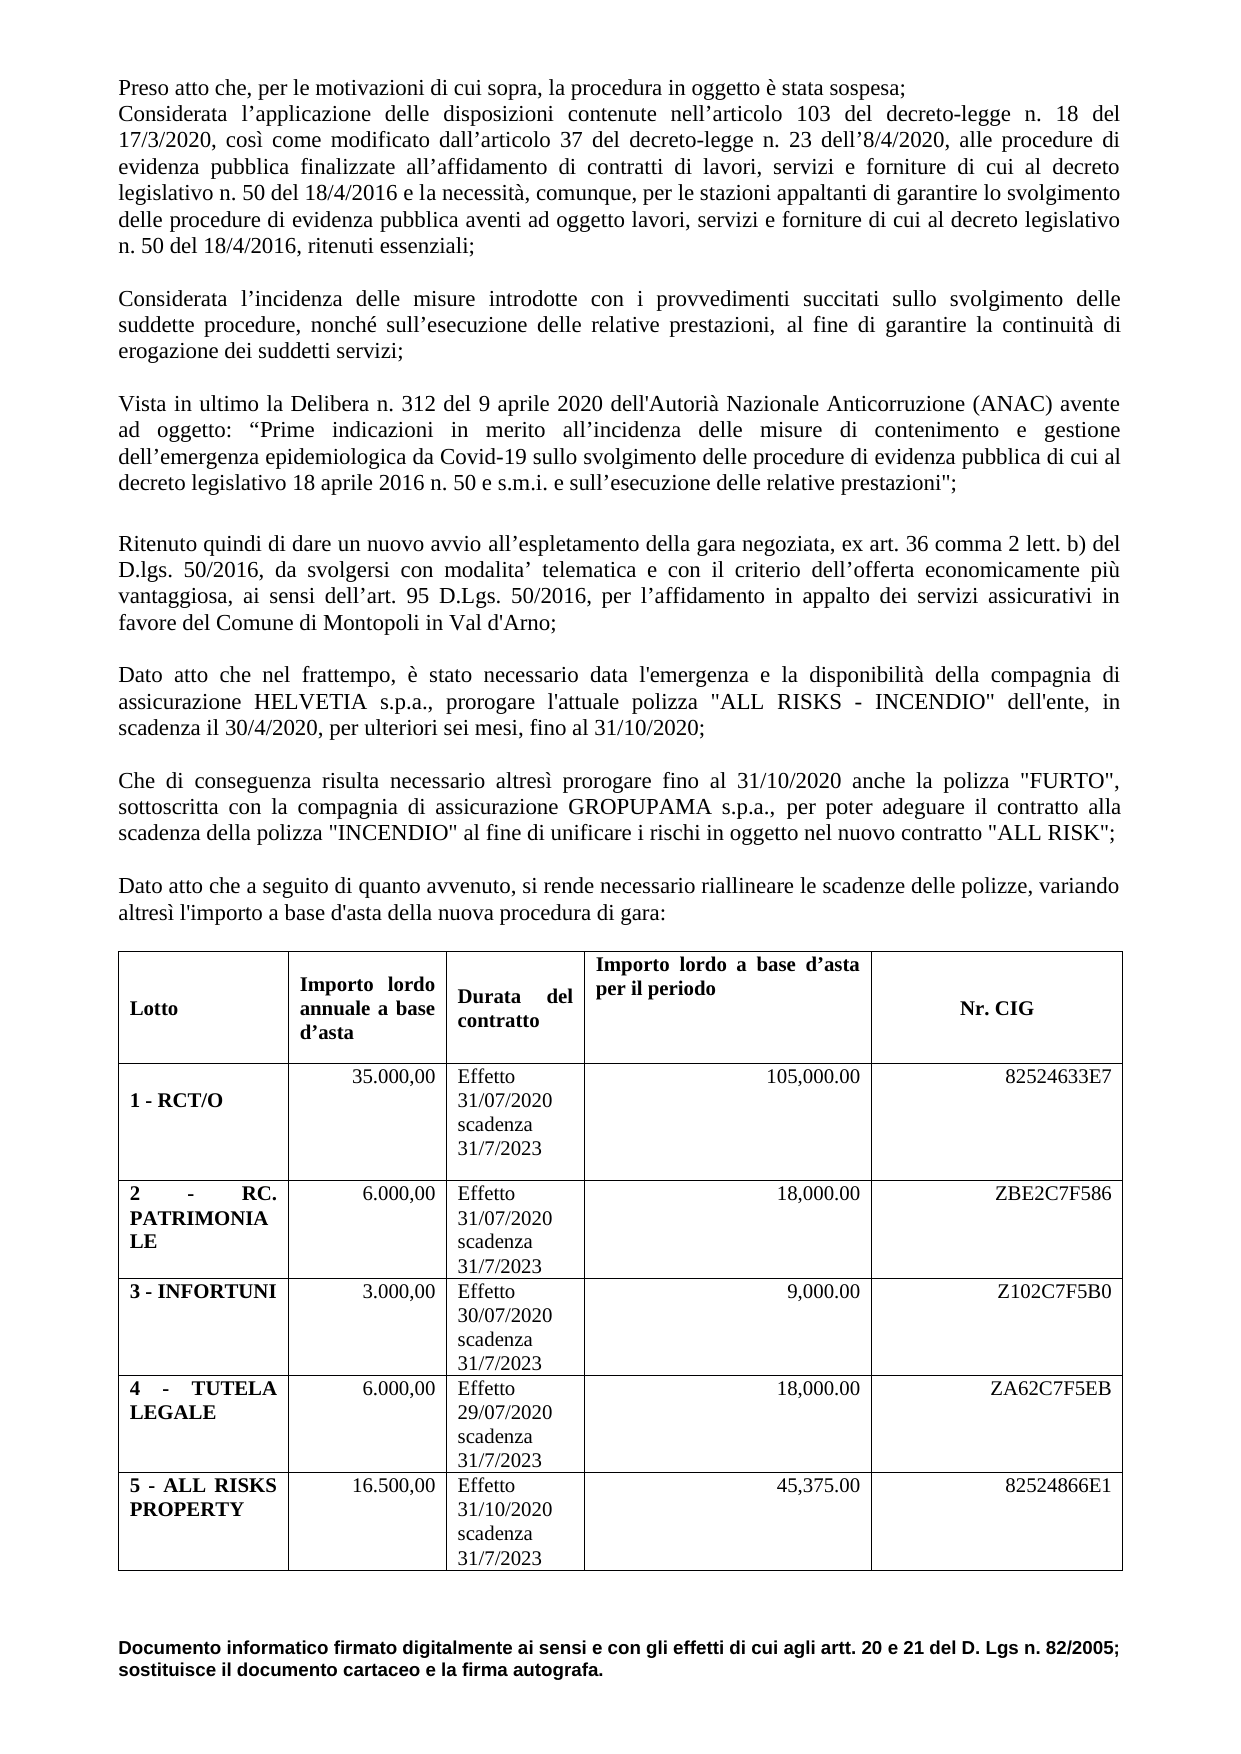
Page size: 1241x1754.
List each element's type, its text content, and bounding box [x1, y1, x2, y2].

table_header Lotto [119, 952, 288, 1063]
table_cell Effetto 29/07/2020 scadenza 31/7/2023 [447, 1376, 584, 1472]
text Vista in ultimo la Delibera n. 312 del 9 aprile 2020 dell'Autorià Nazionale Anticorruzione (ANAC) avente ad oggetto: “Prime indicazioni in merito all’incidenza delle misure di contenimento e gestione dell’emergenza epidemiologica da Covid-19 sullo svolgimento delle procedure di evidenza pubblica di cui al decreto legislativo 18 aprile 2016 n. 50 e s.m.i. e sull’esecuzione delle relative prestazioni"; [118, 390, 1122, 496]
table_cell 3 - INFORTUNI [119, 1279, 288, 1375]
table_cell 82524633E7 [872, 1064, 1122, 1180]
text Ritenuto quindi di dare un nuovo avvio all’espletamento della gara negoziata, ex art. 36 comma 2 lett. b) del D.lgs. 50/2016, da svolgersi con modalita’ telematica e con il criterio dell’offerta economicamente più vantaggiosa, ai sensi dell’art. 95 D.Lgs. 50/2016, per l’affidamento in appalto dei servizi assicurativi in favore del Comune di Montopoli in Val d'Arno; [118, 529, 1122, 635]
table_cell 1 - RCT/O [119, 1064, 288, 1180]
text Che di conseguenza risulta necessario altresì prorogare fino al 31/10/2020 anche la polizza "FURTO", sottoscritta con la compagnia di assicurazione GROPUPAMA s.p.a., per poter adeguare il contratto alla scadenza della polizza "INCENDIO" al fine di unificare i rischi in oggetto nel nuovo contratto "ALL RISK"; [118, 767, 1122, 846]
table_cell Z102C7F5B0 [872, 1279, 1122, 1375]
table_cell 4 - TUTELA LEGALE [119, 1376, 288, 1472]
table_cell 9.000,00 [585, 1279, 871, 1375]
text Considerata l’applicazione delle disposizioni contenute nell’articolo 103 del decreto-legge n. 18 del 17/3/2020, così come modificato dall’articolo 37 del decreto-legge n. 23 dell’8/4/2020, alle procedure di evidenza pubblica finalizzate all’affidamento di contratti di lavori, servizi e forniture di cui al decreto legislativo n. 50 del 18/4/2016 e la necessità, comunque, per le stazioni appaltanti di garantire lo svolgimento delle procedure di evidenza pubblica aventi ad oggetto lavori, servizi e forniture di cui al decreto legislativo n. 50 del 18/4/2016, ritenuti essenziali; [118, 100, 1122, 258]
table_cell ZBE2C7F586 [872, 1181, 1122, 1278]
text Dato atto che a seguito di quanto avvenuto, si rende necessario riallineare le scadenze delle polizze, variando altresì l'importo a base d'asta della nuova procedura di gara: [118, 872, 1122, 925]
table_header Nr. CIG [872, 952, 1122, 1063]
table_cell Effetto 31/07/2020 scadenza 31/7/2023 [447, 1181, 584, 1278]
text Preso atto che, per le motivazioni di cui sopra, la procedura in oggetto è stata sospesa; [118, 74, 1122, 100]
table_cell 105.000,00 [585, 1064, 871, 1180]
table_header Durata del contratto [447, 952, 584, 1063]
table_cell 18.000,00 [585, 1181, 871, 1278]
table_cell 35.000,00 [289, 1064, 446, 1180]
table_header Importo lordo a base d’asta per il periodo [585, 952, 871, 1063]
text Dato atto che nel frattempo, è stato necessario data l'emergenza e la disponibilità della compagnia di assicurazione HELVETIA s.p.a., prorogare l'attuale polizza "ALL RISKS - INCENDIO" dell'ente, in scadenza il 30/4/2020, per ulteriori sei mesi, fino al 31/10/2020; [118, 661, 1122, 740]
table_cell 82524866E1 [872, 1473, 1122, 1569]
text Considerata l’incidenza delle misure introdotte con i provvedimenti succitati sullo svolgimento delle suddette procedure, nonché sull’esecuzione delle relative prestazioni, al fine di garantire la continuità di erogazione dei suddetti servizi; [118, 285, 1122, 364]
table_cell 6.000,00 [289, 1181, 446, 1278]
table_cell 18.000,00 [585, 1376, 871, 1472]
table_cell 6.000,00 [289, 1376, 446, 1472]
table_cell 16.500,00 [289, 1473, 446, 1569]
table_cell 3.000,00 [289, 1279, 446, 1375]
table_header Importo lordo annuale a base d’asta [289, 952, 446, 1063]
table_cell 5 - ALL RISKS PROPERTY [119, 1473, 288, 1569]
table_cell ZA62C7F5EB [872, 1376, 1122, 1472]
table_cell 2 - RC. PATRIMONIALE [119, 1181, 288, 1278]
table_cell Effetto 30/07/2020 scadenza 31/7/2023 [447, 1279, 584, 1375]
table_cell Effetto 31/10/2020 scadenza 31/7/2023 [447, 1473, 584, 1569]
table_cell 45.375,00 [585, 1473, 871, 1569]
table_cell Effetto 31/07/2020 scadenza 31/7/2023 [447, 1064, 584, 1180]
